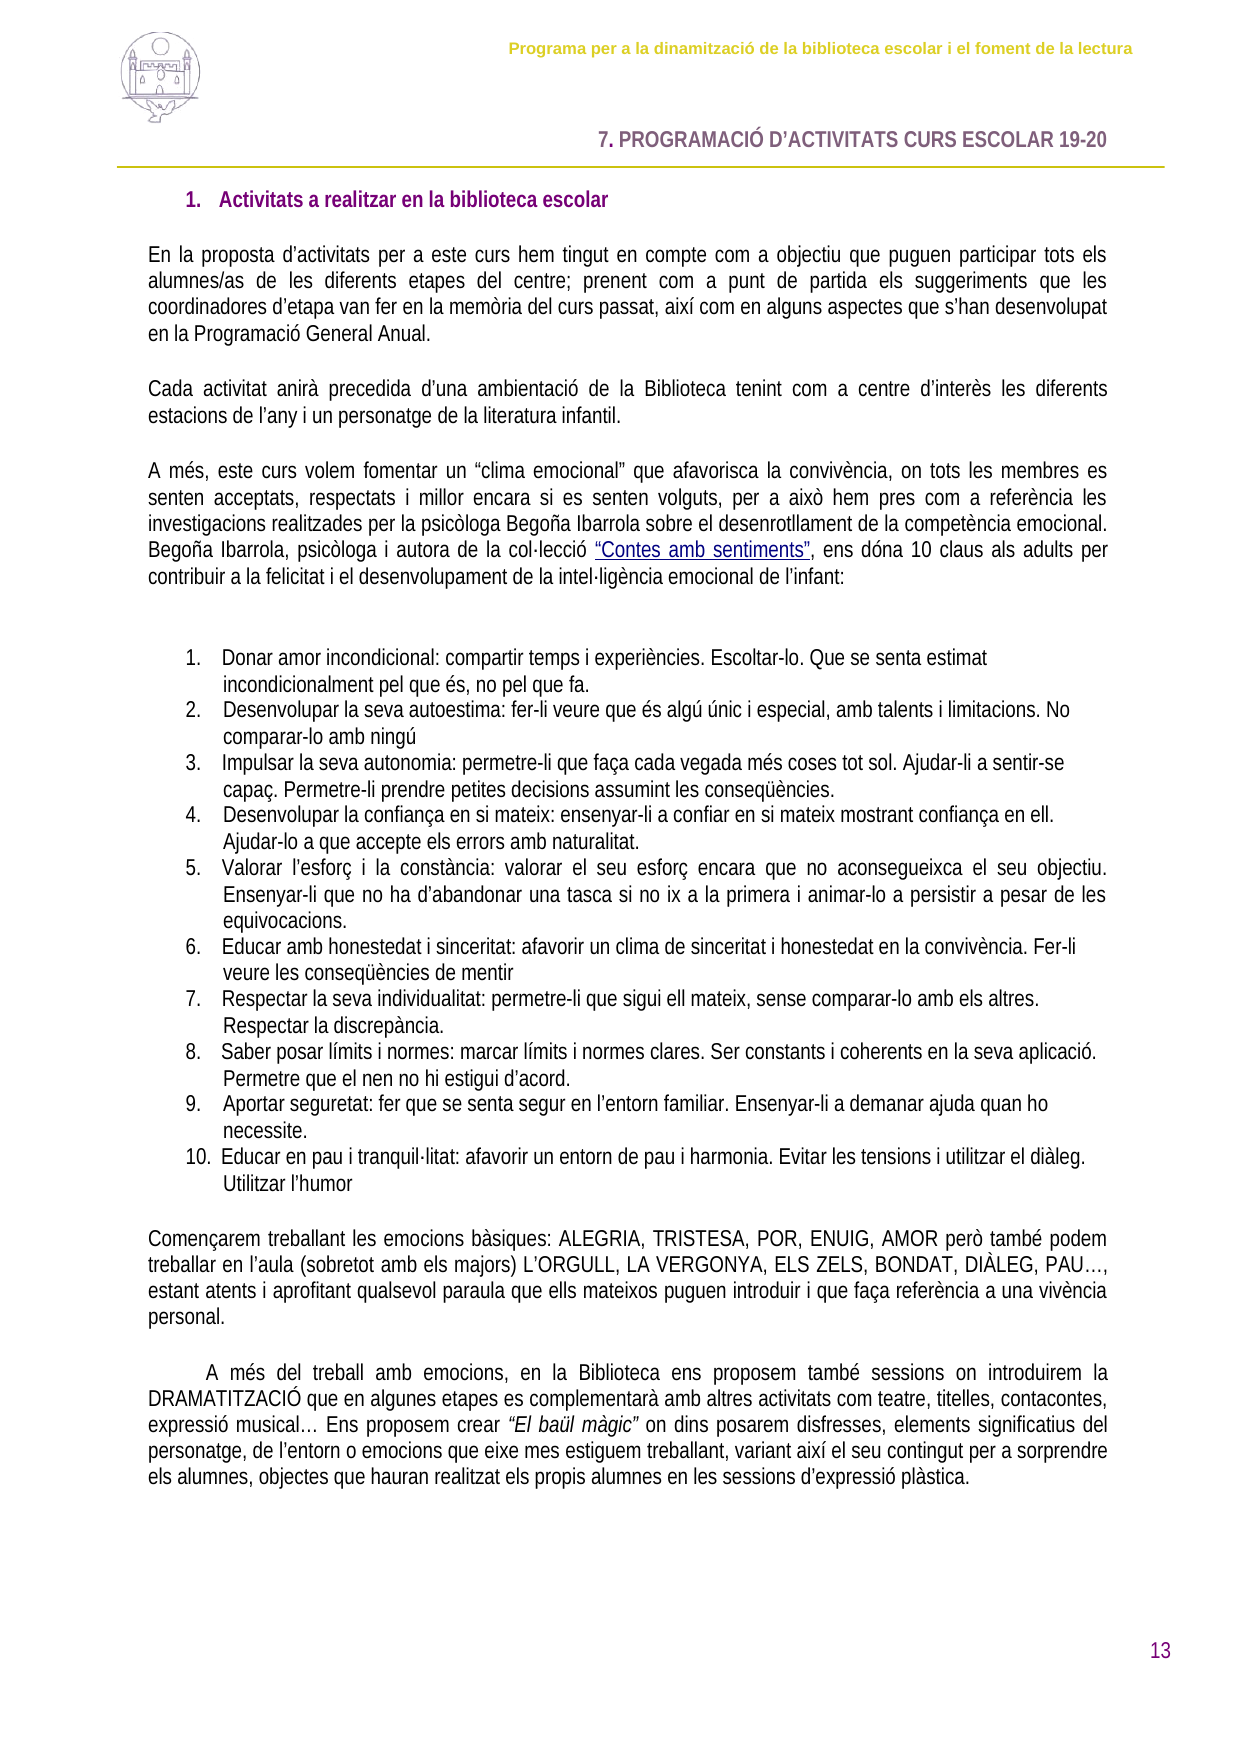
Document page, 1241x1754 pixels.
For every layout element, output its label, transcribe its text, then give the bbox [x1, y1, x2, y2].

text Programa per a la dinamització de la biblioteca escolar i el foment de la lectura [508, 39, 1171, 58]
text 1. Activitats a realitzar en la biblioteca escolar [185, 186, 1171, 212]
list Desenvolupar la confiança en si mateix: ensenyar-li a confiar en si mateix mostrant confiança en ell. Ajudar-lo a que accepte els errors amb naturalitat. [185, 802, 1108, 854]
list Aportar seguretat: fer que se senta segur en l’entorn familiar. Ensenyar-li a demanar ajuda quan ho necessite. [185, 1091, 1108, 1143]
text 7. PROGRAMACIÓ D’ACTIVITATS CURS ESCOLAR 19-20 [598, 126, 1171, 153]
text 13 [148, 1637, 1171, 1663]
list Desenvolupar la seva autoestima: fer-li veure que és algú únic i especial, amb talents i limitacions. No comparar-lo amb ningú [185, 697, 1106, 749]
list Donar amor incondicional: compartir temps i experiències. Escoltar-lo. Que se senta estimat incondicionalment pel que és, no pel que fa. [185, 645, 1108, 697]
list Educar amb honestedat i sinceritat: afavorir un clima de sinceritat i honestedat en la convivència. Fer-li veure les conseqüències de mentir [185, 933, 1108, 986]
text Començarem treballant les emocions bàsiques: ALEGRIA, TRISTESA, POR, ENUIG, AMOR però també podem treballar en l’aula (sobretot amb els majors) L’ORGULL, LA VERGONYA, ELS ZELS, BONDAT, DIÀLEG, PAU…, estant atents i aprofitant qualsevol paraula que ells mateixos puguen introduir i que faça referència a una vivència personal. [148, 1225, 1108, 1329]
list Saber posar límits i normes: marcar límits i normes clares. Ser constants i coherents en la seva aplicació. [185, 1038, 1171, 1064]
text Cada activitat anirà precedida d’una ambientació de la Biblioteca tenint com a centre d’interès les diferents estacions de l’any i un personatge de la literatura infantil. [148, 375, 1108, 428]
list Valorar l’esforç i la constància: valorar el seu esforç encara que no aconsegueixca el seu objectiu. Ensenyar-li que no ha d’abandonar una tasca si no ix a la primera i animar-lo a persistir a pesar de les equivocacions. [185, 854, 1108, 933]
text A més, este curs volem fomentar un “clima emocional” que afavorisca la convivència, on tots les membres es senten acceptats, respectats i millor encara si es senten volguts, per a això hem pres com a referència les investigacions realitzades per la psicòloga Begoña Ibarrola sobre el desenrotllament de la competència emocional. Begoña Ibarrola, psicòloga i autora de la col·lecció “Contes amb sentiments”, ens dóna 10 claus als adults per contribuir a la felicitat i el desenvolupament de la intel·ligència emocional de l’infant: [148, 457, 1108, 589]
list Respectar la seva individualitat: permetre-li que sigui ell mateix, sense comparar-lo amb els altres. Respectar la discrepància. [185, 986, 1108, 1038]
picture [118, 32, 205, 124]
list Impulsar la seva autonomia: permetre-li que faça cada vegada més coses tot sol. Ajudar-li a sentir-se capaç. Permetre-li prendre petites decisions assumint les conseqüències. [185, 749, 1108, 802]
text A més del treball amb emocions, en la Biblioteca ens proposem també sessions on introduirem la DRAMATITZACIÓ que en algunes etapes es complementarà amb altres activitats com teatre, titelles, contacontes, expressió musical… Ens proposem crear “El baül màgic” on dins posarem disfresses, elements significatius del personatge, de l’entorn o emocions que eixe mes estiguem treballant, variant així el seu contingut per a sorprendre els alumnes, objectes que hauran realitzat els propis alumnes en les sessions d’expressió plàstica. [148, 1359, 1108, 1490]
list Educar en pau i tranquil·litat: afavorir un entorn de pau i harmonia. Evitar les tensions i utilitzar el diàleg. [185, 1143, 1171, 1169]
text Permetre que el nen no hi estigui d’acord. [223, 1064, 1171, 1091]
text En la proposta d’activitats per a este curs hem tingut en compte com a objectiu que puguen participar tots els alumnes/as de les diferents etapes del centre; prenent com a punt de partida els suggeriments que les coordinadores d’etapa van fer en la memòria del curs passat, així com en alguns aspectes que s’han desenvolupat en la Programació General Anual. [148, 241, 1108, 346]
text Utilitzar l’humor [223, 1169, 1171, 1196]
